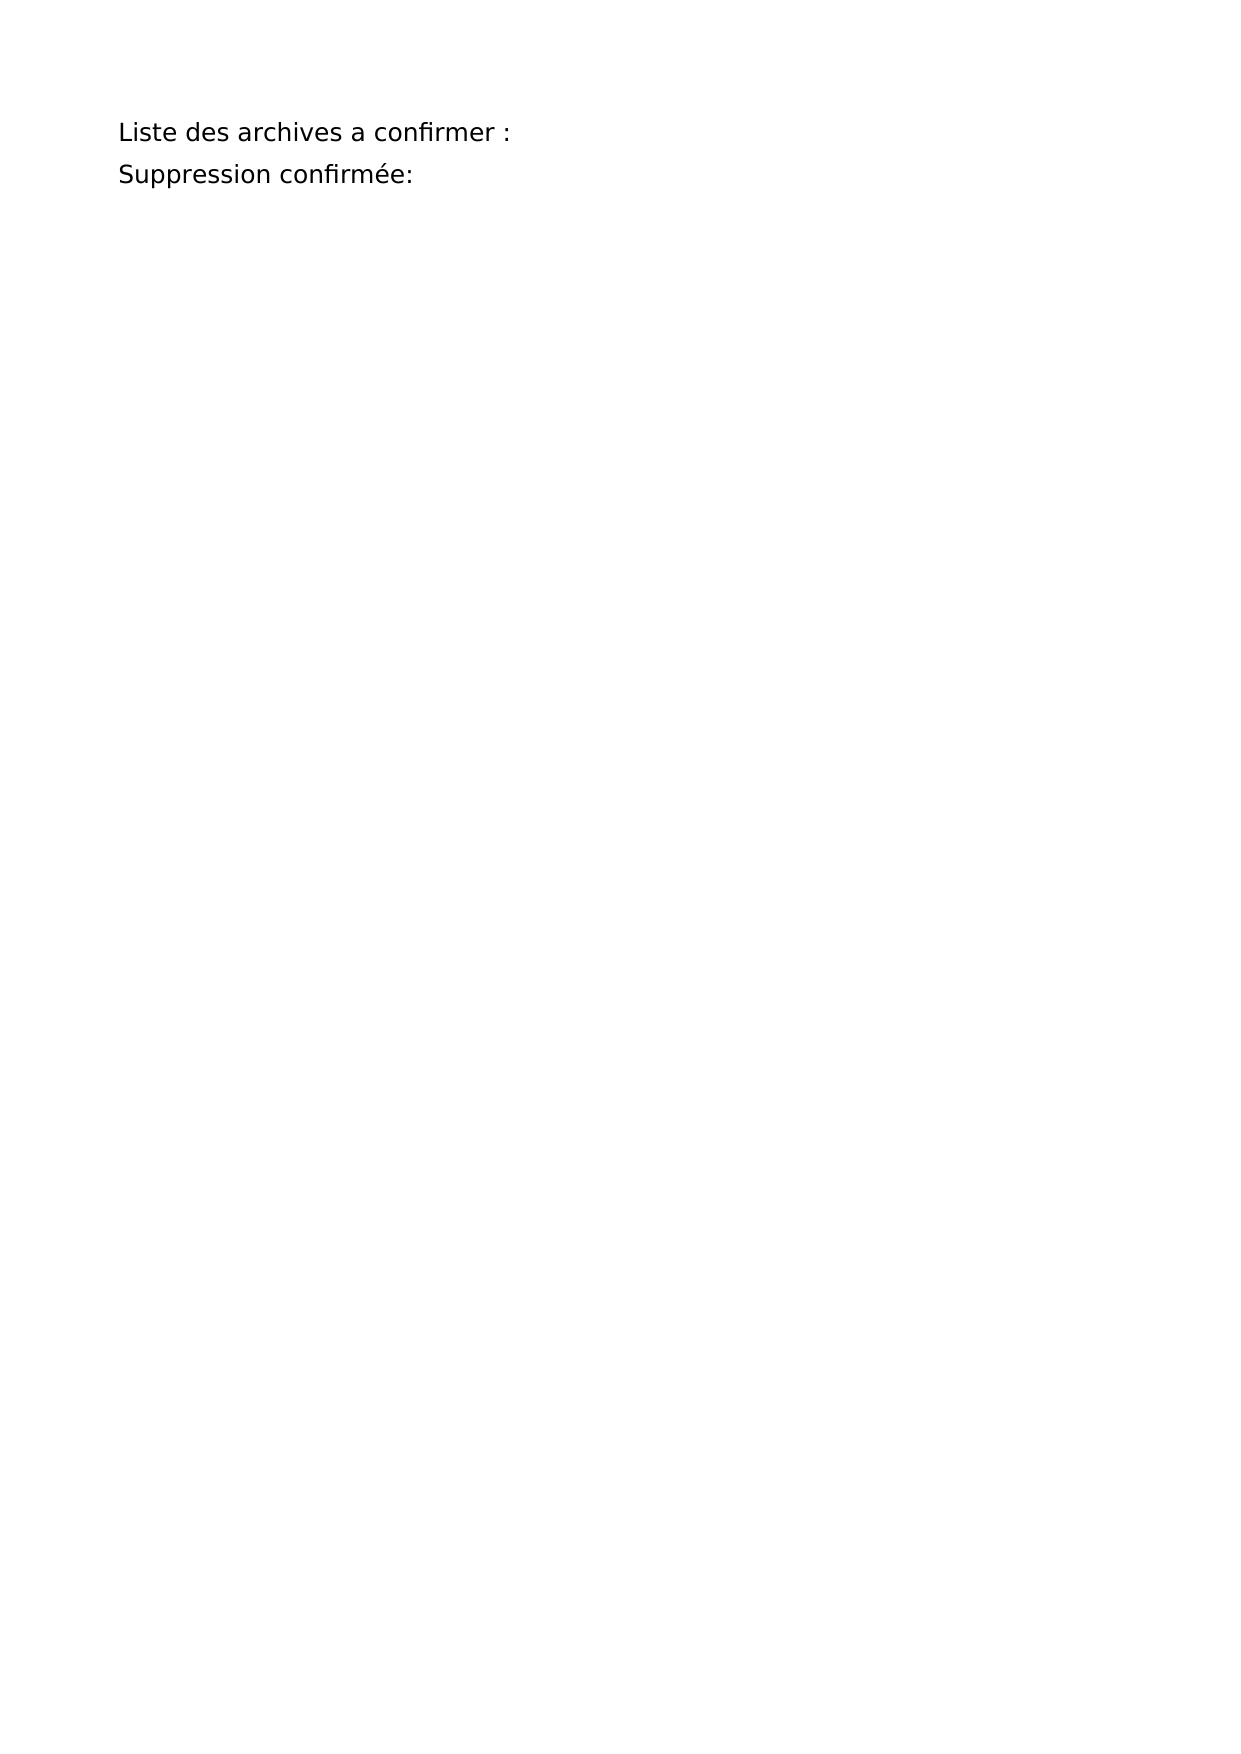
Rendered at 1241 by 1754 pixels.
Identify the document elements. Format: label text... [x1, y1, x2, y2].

text Suppression confirmée: [118, 160, 1122, 189]
text Liste des archives a confirmer : [118, 118, 1122, 147]
